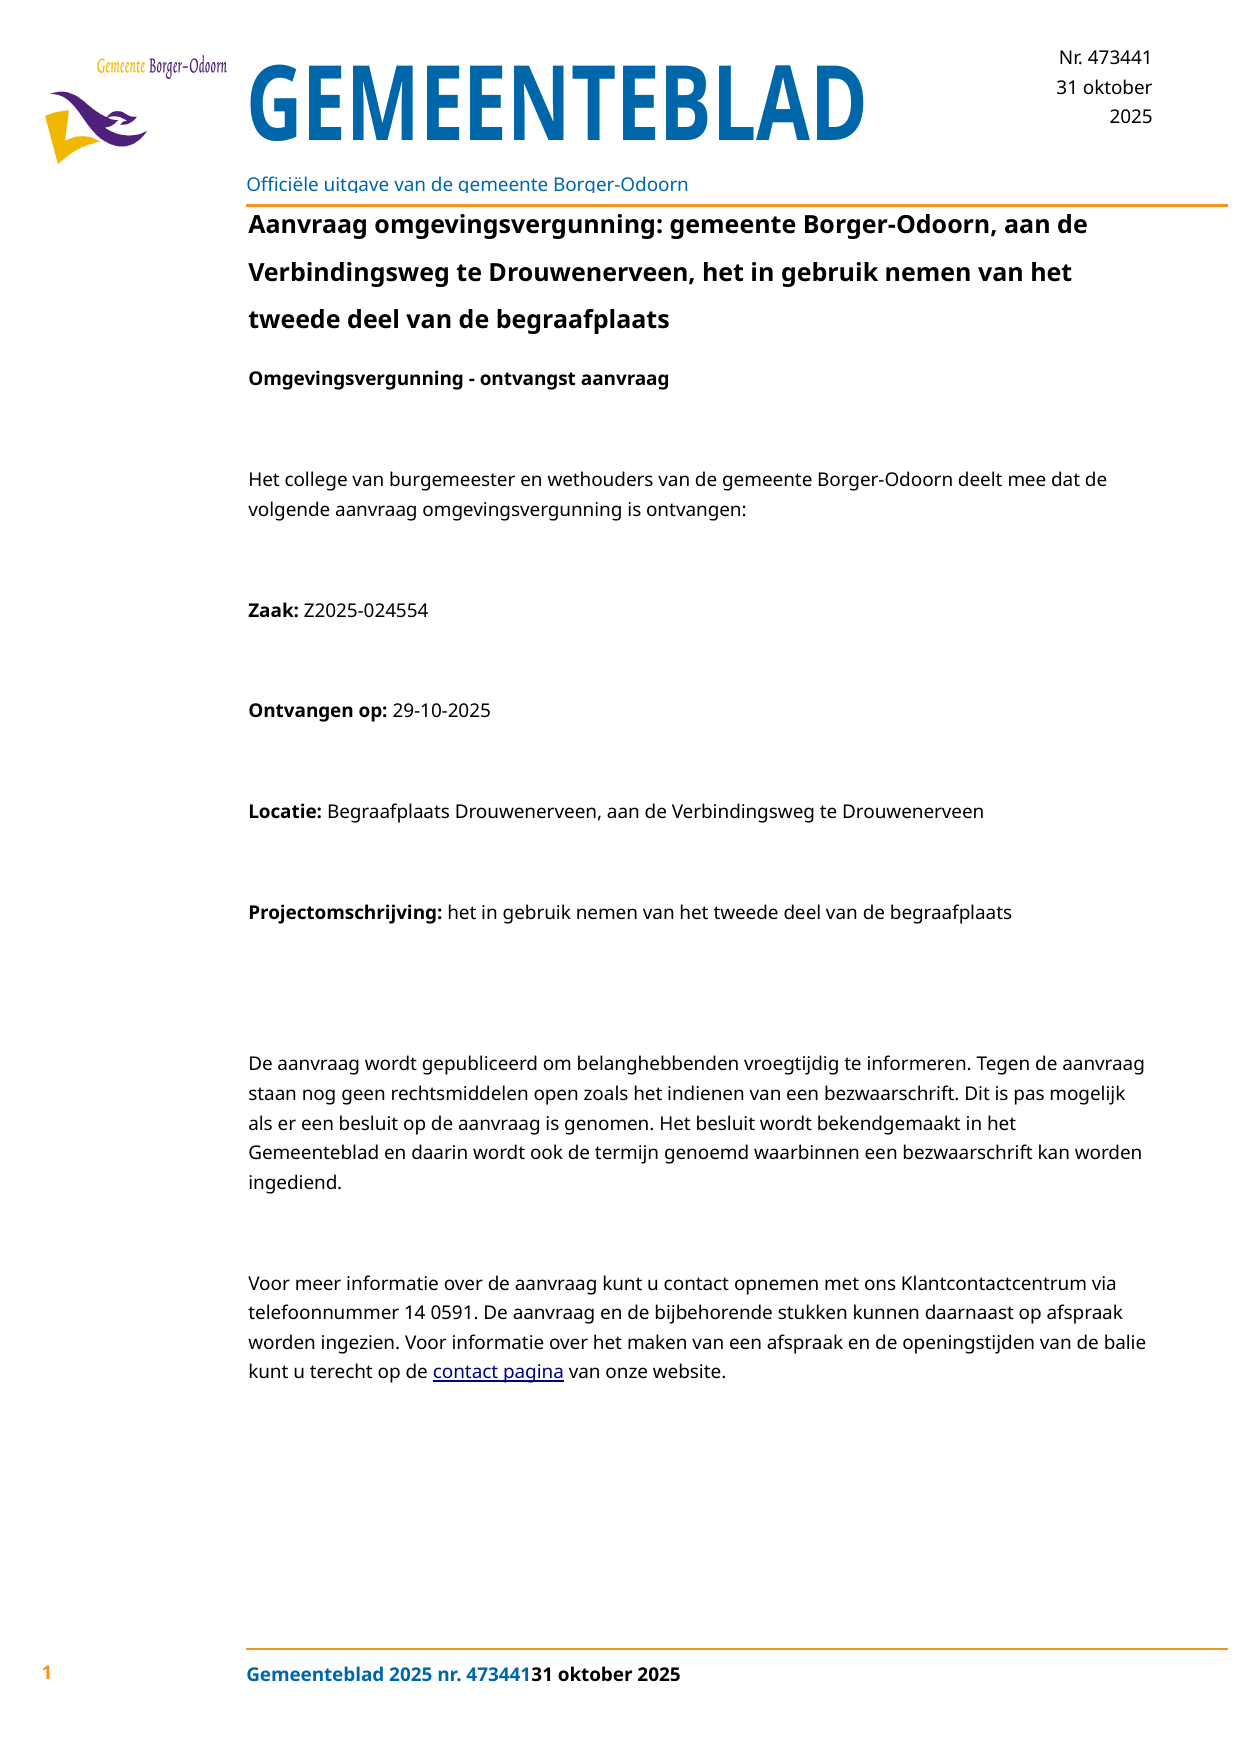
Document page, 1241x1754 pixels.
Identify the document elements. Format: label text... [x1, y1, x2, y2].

text Het college van burgemeester en wethouders van de gemeente Borger-Odoorn deelt mee dat de volgende aanvraag omgevingsvergunning is ontvangen: [248, 466, 1152, 522]
text Zaak: Z2025-024554 [248, 597, 1152, 622]
text Aanvraag omgevingsvergunning: gemeente Borger-Odoorn, aan de Verbindingsweg te Drouwenerveen, het in gebruik nemen van het tweede deel van de begraafplaats [248, 207, 1152, 336]
text Projectomschrijving: het in gebruik nemen van het tweede deel van de begraafplaats [248, 899, 1152, 925]
picture [41, 47, 231, 172]
text Omgevingsvergunning - ontvangst aanvraag [248, 366, 1152, 391]
text Ontvangen op: 29-10-2025 [248, 698, 1152, 723]
text Locatie: Begraafplaats Drouwenerveen, aan de Verbindingsweg te Drouwenerveen [248, 798, 1152, 824]
text De aanvraag wordt gepubliceerd om belanghebbenden vroegtijdig te informeren. Tegen de aanvraag staan nog geen rechtsmiddelen open zoals het indienen van een bezwaarschrift. Dit is pas mogelijk als er een besluit op de aanvraag is genomen. Het besluit wordt bekendgemaakt in het Gemeenteblad en daarin wordt ook de termijn genoemd waarbinnen een bezwaarschrift kan worden ingediend. [248, 1051, 1152, 1194]
text Voor meer informatie over de aanvraag kunt u contact opnemen met ons Klantcontactcentrum via telefoonnummer 14 0591. De aanvraag en de bijbehorende stukken kunnen daarnaast op afspraak worden ingezien. Voor informatie over het maken van een afspraak en de openingstijden van de balie kunt u terecht op de contact pagina van onze website. [248, 1270, 1152, 1384]
